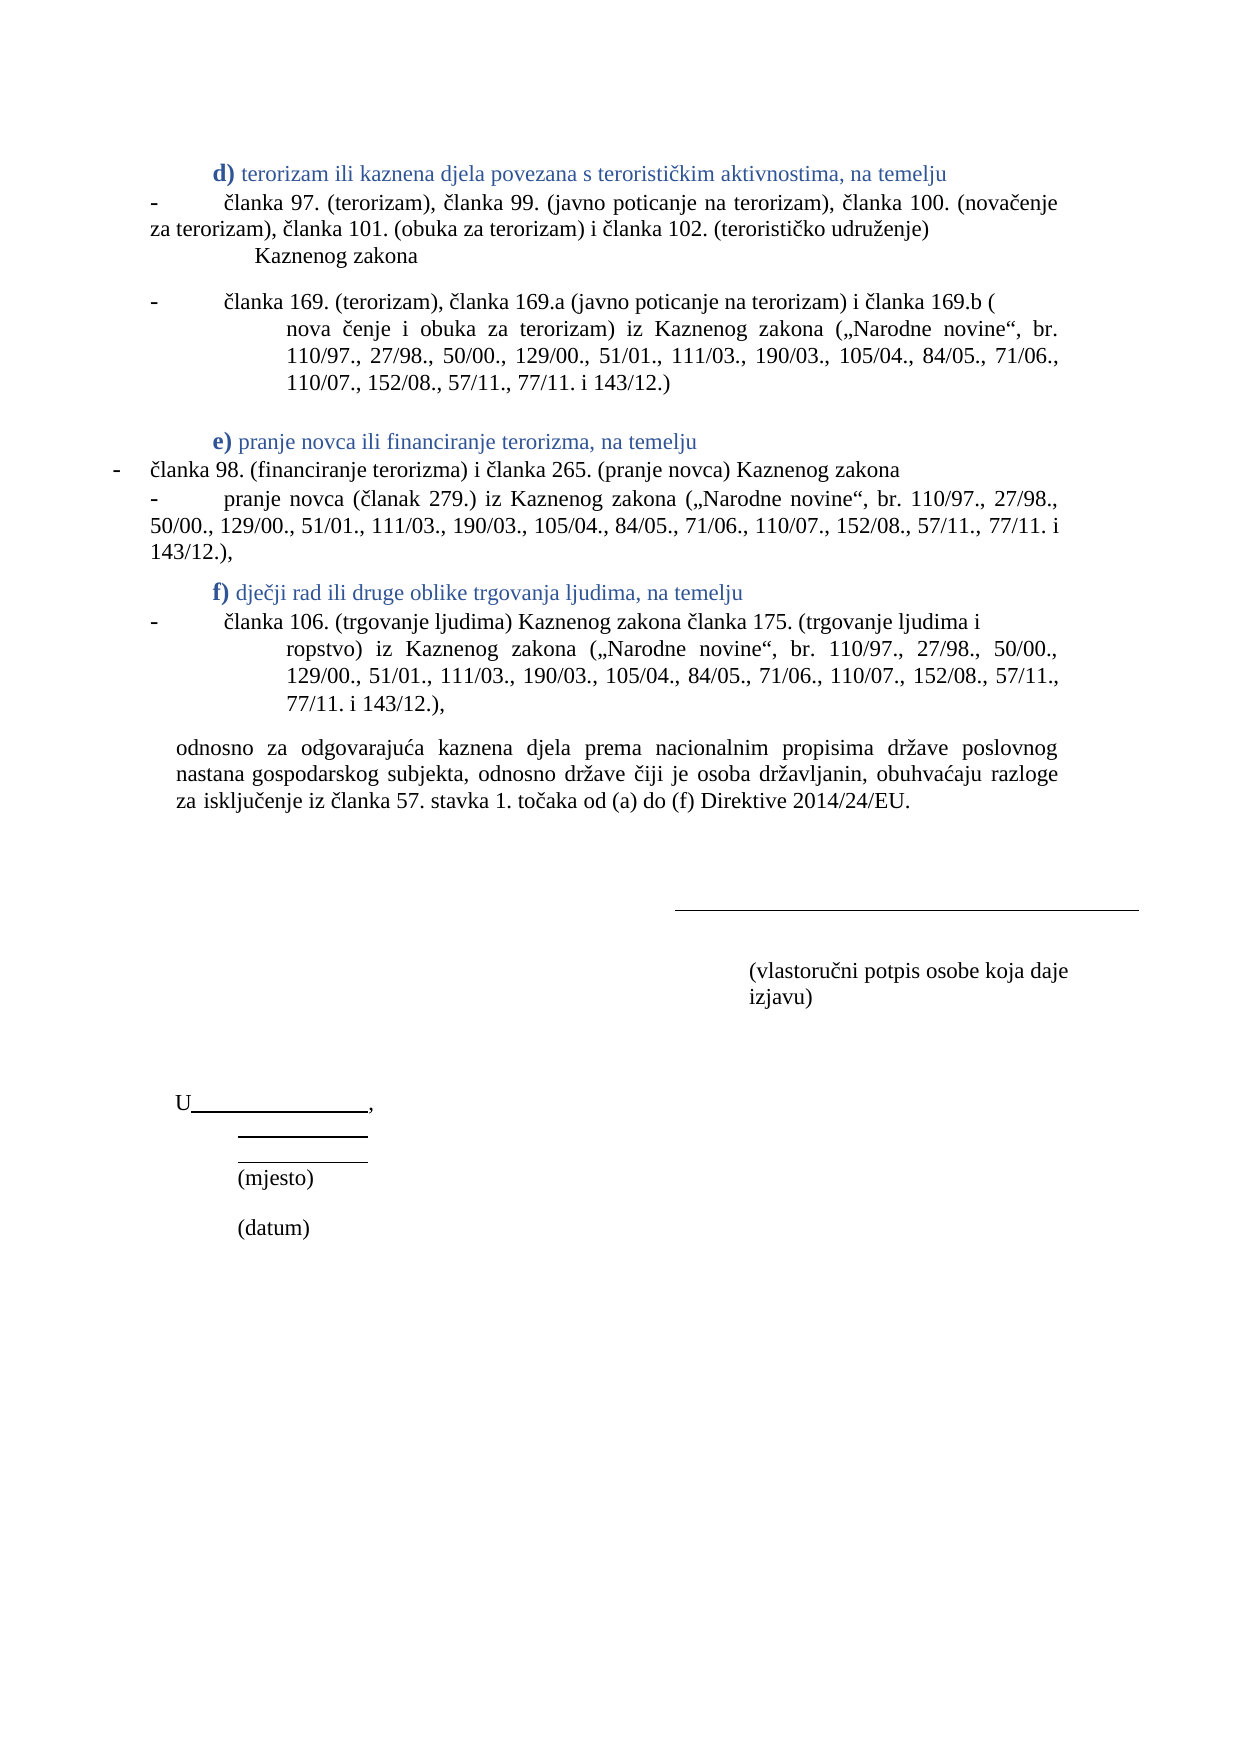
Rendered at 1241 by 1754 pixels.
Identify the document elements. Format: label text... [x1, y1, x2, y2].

list članka 98. (financiranje terorizma) i članka 265. (pranje novca) Kaznenog zakona [112, 455, 1090, 483]
text nova čenje i obuka za terorizam) iz Kaznenog zakona („Narodne novine“, br. 110/97., 27/98., 50/00., 129/00., 51/01., 111/03., 190/03., 105/04., 84/05., 71/06., 110/07., 152/08., 57/11., 77/11. i 143/12.) [286, 314, 1059, 396]
list članka 169. (terorizam), članka 169.a (javno poticanje na terorizam) i članka 169.b ( [150, 286, 1059, 314]
list članka 106. (trgovanje ljudima) Kaznenog zakona članka 175. (trgovanje ljudima i [150, 606, 1059, 635]
text ropstvo) iz Kaznenog zakona („Narodne novine“, br. 110/97., 27/98., 50/00., 129/00., 51/01., 111/03., 190/03., 105/04., 84/05., 71/06., 110/07., 152/08., 57/11., 77/11. i 143/12.), [286, 635, 1059, 716]
text U , (mjesto) (datum) [175, 1090, 430, 1240]
list dječji rad ili druge oblike trgovanja ljudima, na temelju [212, 578, 1090, 606]
text (vlastoručni potpis osobe koja daje izjavu) [749, 957, 1090, 1010]
list članka 97. (terorizam), članka 99. (javno poticanje na terorizam), članka 100. (novačenje za terorizam), članka 101. (obuka za terorizam) i članka 102. (terorističko udruženje) [150, 187, 1059, 242]
list pranje novca ili financiranje terorizma, na temelju [212, 426, 1090, 455]
text odnosno za odgovarajuća kaznena djela prema nacionalnim propisima države poslovnog nastana gospodarskog subjekta, odnosno države čiji je osoba državljanin, obuhvaćaju razloge za isključenje iz članka 57. stavka 1. točaka od (a) do (f) Direktive 2014/24/EU. [176, 734, 1059, 813]
list pranje novca (članak 279.) iz Kaznenog zakona („Narodne novine“, br. 110/97., 27/98., 50/00., 129/00., 51/01., 111/03., 190/03., 105/04., 84/05., 71/06., 110/07., 152/08., 57/11., 77/11. i 143/12.), [150, 483, 1059, 565]
text Kaznenog zakona [249, 242, 1059, 268]
list terorizam ili kaznena djela povezana s terorističkim aktivnostima, na temelju [212, 158, 1090, 187]
